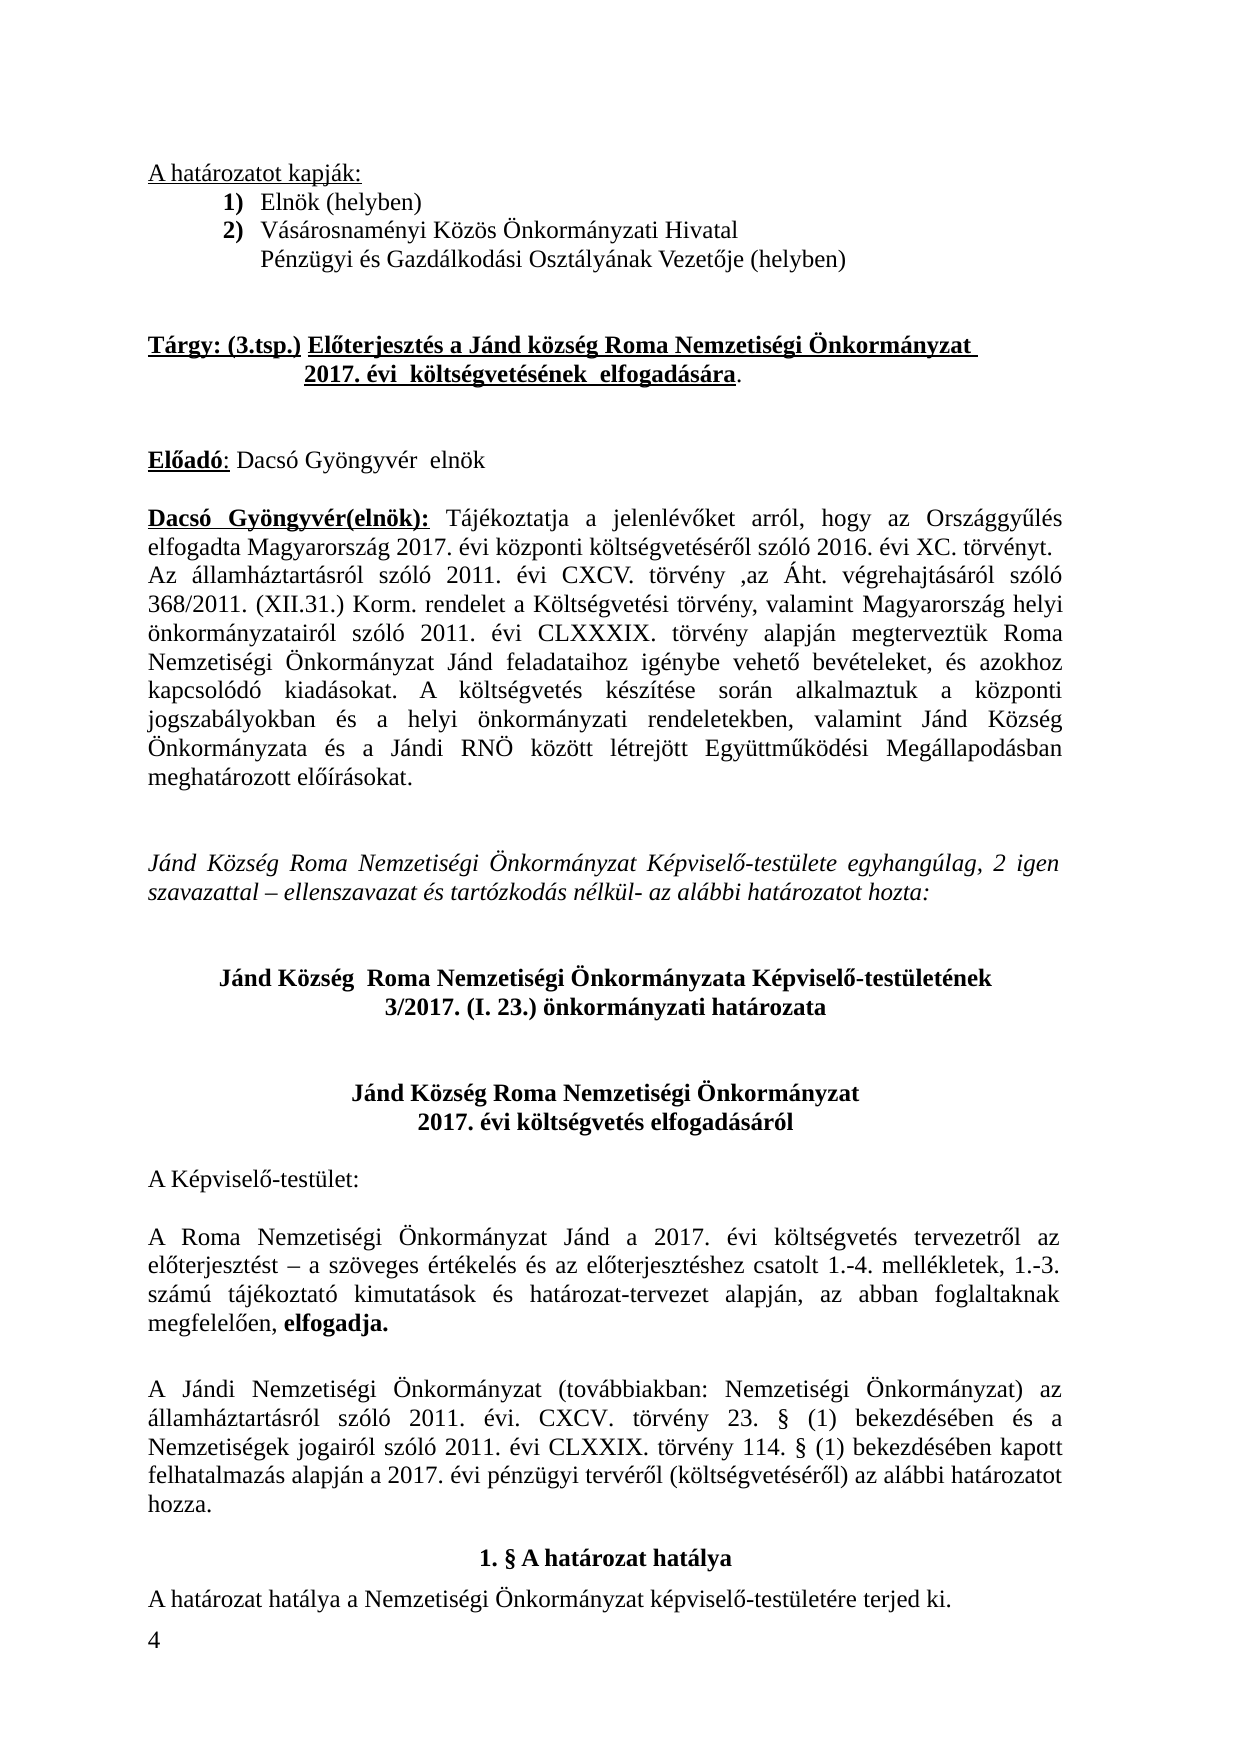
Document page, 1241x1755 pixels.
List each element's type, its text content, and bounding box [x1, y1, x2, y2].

text A Jándi Nemzetiségi Önkormányzat (továbbiakban: Nemzetiségi Önkormányzat) az államháztartásról szóló 2011. évi. CXCV. törvény 23. § (1) bekezdésében és a Nemzetiségek jogairól szóló 2011. évi CLXXIX. törvény 114. § (1) bekezdésében kapott felhatalmazás alapján a 2017. évi pénzügyi tervéről (költségvetéséről) az alábbi határozatot hozza. [148, 1374, 1063, 1518]
text Dacsó Gyöngyvér(elnök): Tájékoztatja a jelenlévőket arról, hogy az Országgyűlés elfogadta Magyarország 2017. évi központi költségvetéséről szóló 2016. évi XC. törvényt. [148, 503, 1063, 560]
text Az államháztartásról szóló 2011. évi CXCV. törvény ,az Áht. végrehajtásáról szóló 368/2011. (XII.31.) Korm. rendelet a Költségvetési törvény, valamint Magyarország helyi önkormányzatairól szóló 2011. évi CLXXXIX. törvény alapján megterveztük Roma Nemzetiségi Önkormányzat Jánd feladataihoz igénybe vehető bevételeket, és azokhoz kapcsolódó kiadásokat. A költségvetés készítése során alkalmaztuk a központi jogszabályokban és a helyi önkormányzati rendeletekben, valamint Jánd Község Önkormányzata és a Jándi RNÖ között létrejött Együttműködési Megállapodásban meghatározott előírásokat. [148, 560, 1063, 790]
text A határozat hatálya a Nemzetiségi Önkormányzat képviselő-testületére terjed ki. [148, 1584, 1063, 1613]
text 3/2017. (I. 23.) önkormányzati határozata [148, 992, 1063, 1020]
text 2017. évi költségvetés elfogadásáról [148, 1107, 1063, 1135]
text 2017. évi költségvetésének elfogadására. [148, 359, 1063, 388]
text Előadó: Dacsó Gyöngyvér elnök [148, 445, 1063, 474]
text Jánd Község Roma Nemzetiségi Önkormányzata Képviselő-testületének [148, 963, 1063, 992]
text Tárgy: (3.tsp.) Előterjesztés a Jánd község Roma Nemzetiségi Önkormányzat [148, 330, 1063, 359]
text Jánd Község Roma Nemzetiségi Önkormányzat [148, 1078, 1063, 1107]
text Jánd Község Roma Nemzetiségi Önkormányzat Képviselő-testülete egyhangúlag, 2 igen szavazattal – ellenszavazat és tartózkodás nélkül- az alábbi határozatot hozta: [148, 848, 1063, 905]
text 1. § A határozat hatálya [148, 1543, 1063, 1572]
text Pénzügyi és Gazdálkodási Osztályának Vezetője (helyben) [223, 244, 1074, 273]
text A Képviselő-testület: [148, 1164, 1061, 1193]
list Elnök (helyben) [223, 187, 1074, 215]
text A Roma Nemzetiségi Önkormányzat Jánd a 2017. évi költségvetés tervezetről az előterjesztést – a szöveges értékelés és az előterjesztéshez csatolt 1.-4. mellékletek, 1.-3. számú tájékoztató kimutatások és határozat-tervezet alapján, az abban foglaltaknak megfelelően, elfogadja. [148, 1222, 1061, 1337]
list Vásárosnaményi Közös Önkormányzati Hivatal [223, 215, 1074, 244]
text A határozatot kapják: [148, 158, 1074, 187]
